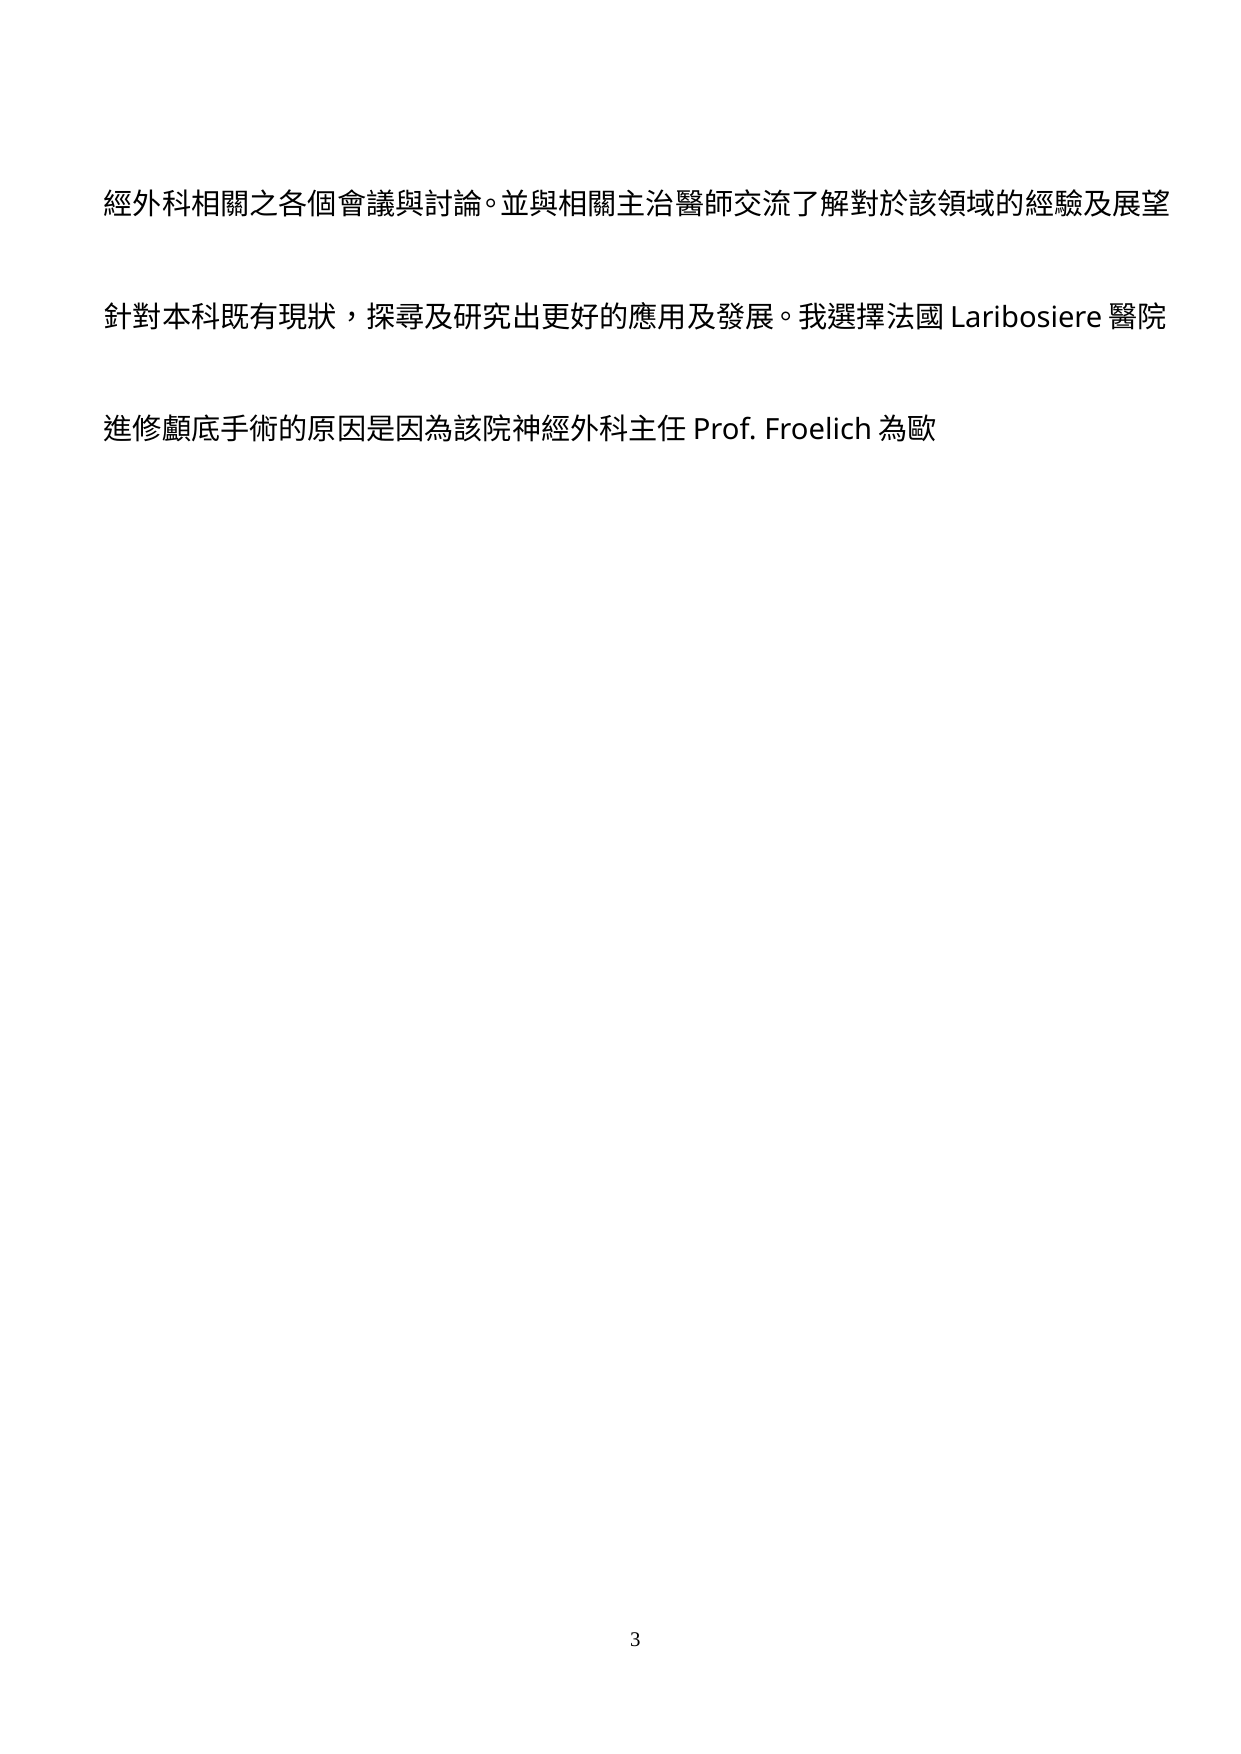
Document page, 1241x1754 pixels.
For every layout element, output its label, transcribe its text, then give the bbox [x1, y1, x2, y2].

text 以學習顱底顯微手術，顱底顯微結構以及顱底內視鏡手術為主要目標。另外在開刀房中觀摩法國神經外科開刀房手術的準備及進行情況。該院對於顱底手術的技巧，依照其優劣進而改良精進我們自己的手術方法。另外也在顱底神經解剖研究室進行大體顱底手術之操作及顯微神經構造之研究。此外參與該院神經外科相關之各個會議與討論。並與相關主治醫師交流了解對於該領域的經驗及展望。針對本科既有現狀，探尋及研究出更好的應用及發展。我選擇法國Laribosiere醫院進修顱底手術的原因是因為該院神經外科主任Prof. Froelich為歐 [103, 164, 1167, 464]
